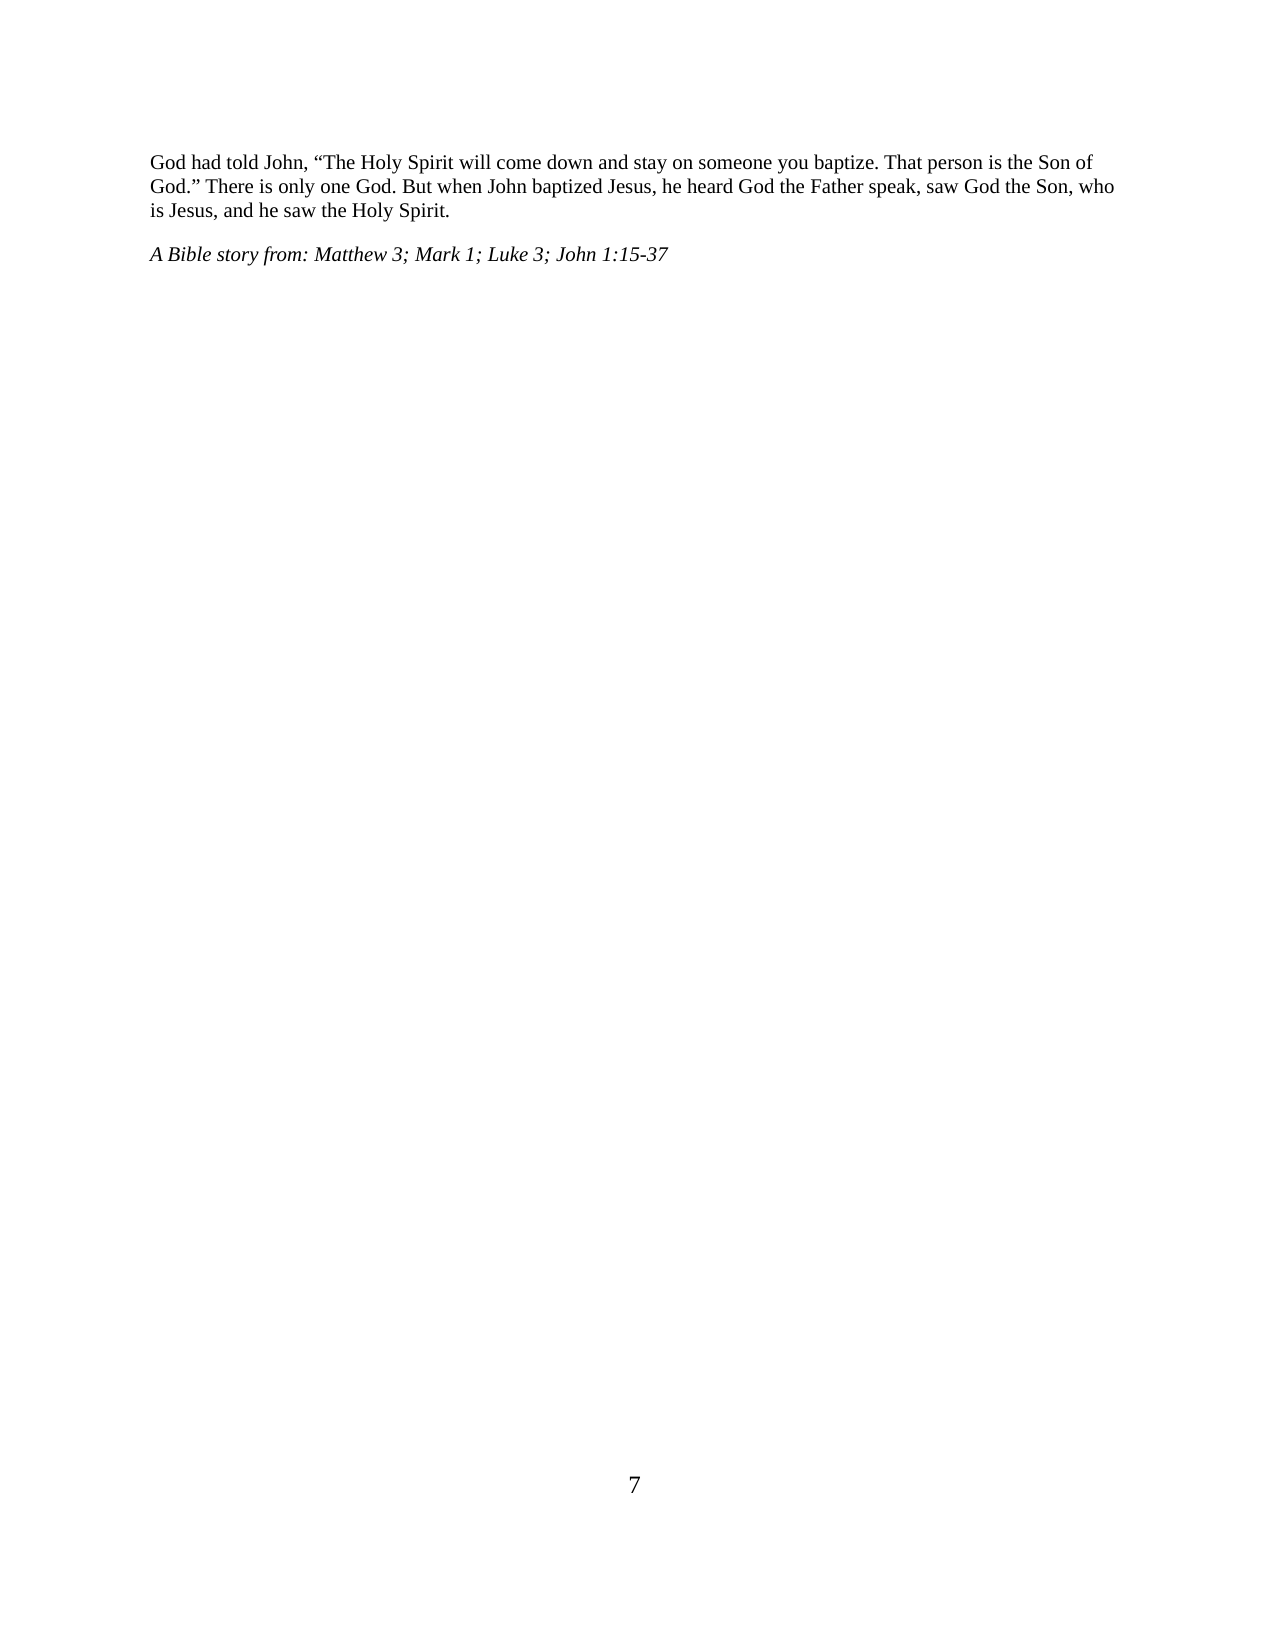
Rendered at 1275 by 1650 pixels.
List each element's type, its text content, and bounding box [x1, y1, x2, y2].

text God had told John, “The Holy Spirit will come down and stay on someone you baptize. That person is the Son of God.” There is only one God. But when John baptized Jesus, he heard God the Father speak, saw God the Son, who is Jesus, and he saw the Holy Spirit. [150, 150, 1125, 222]
text A Bible story from: Matthew 3; Mark 1; Luke 3; John 1:15-37 [150, 242, 1125, 266]
